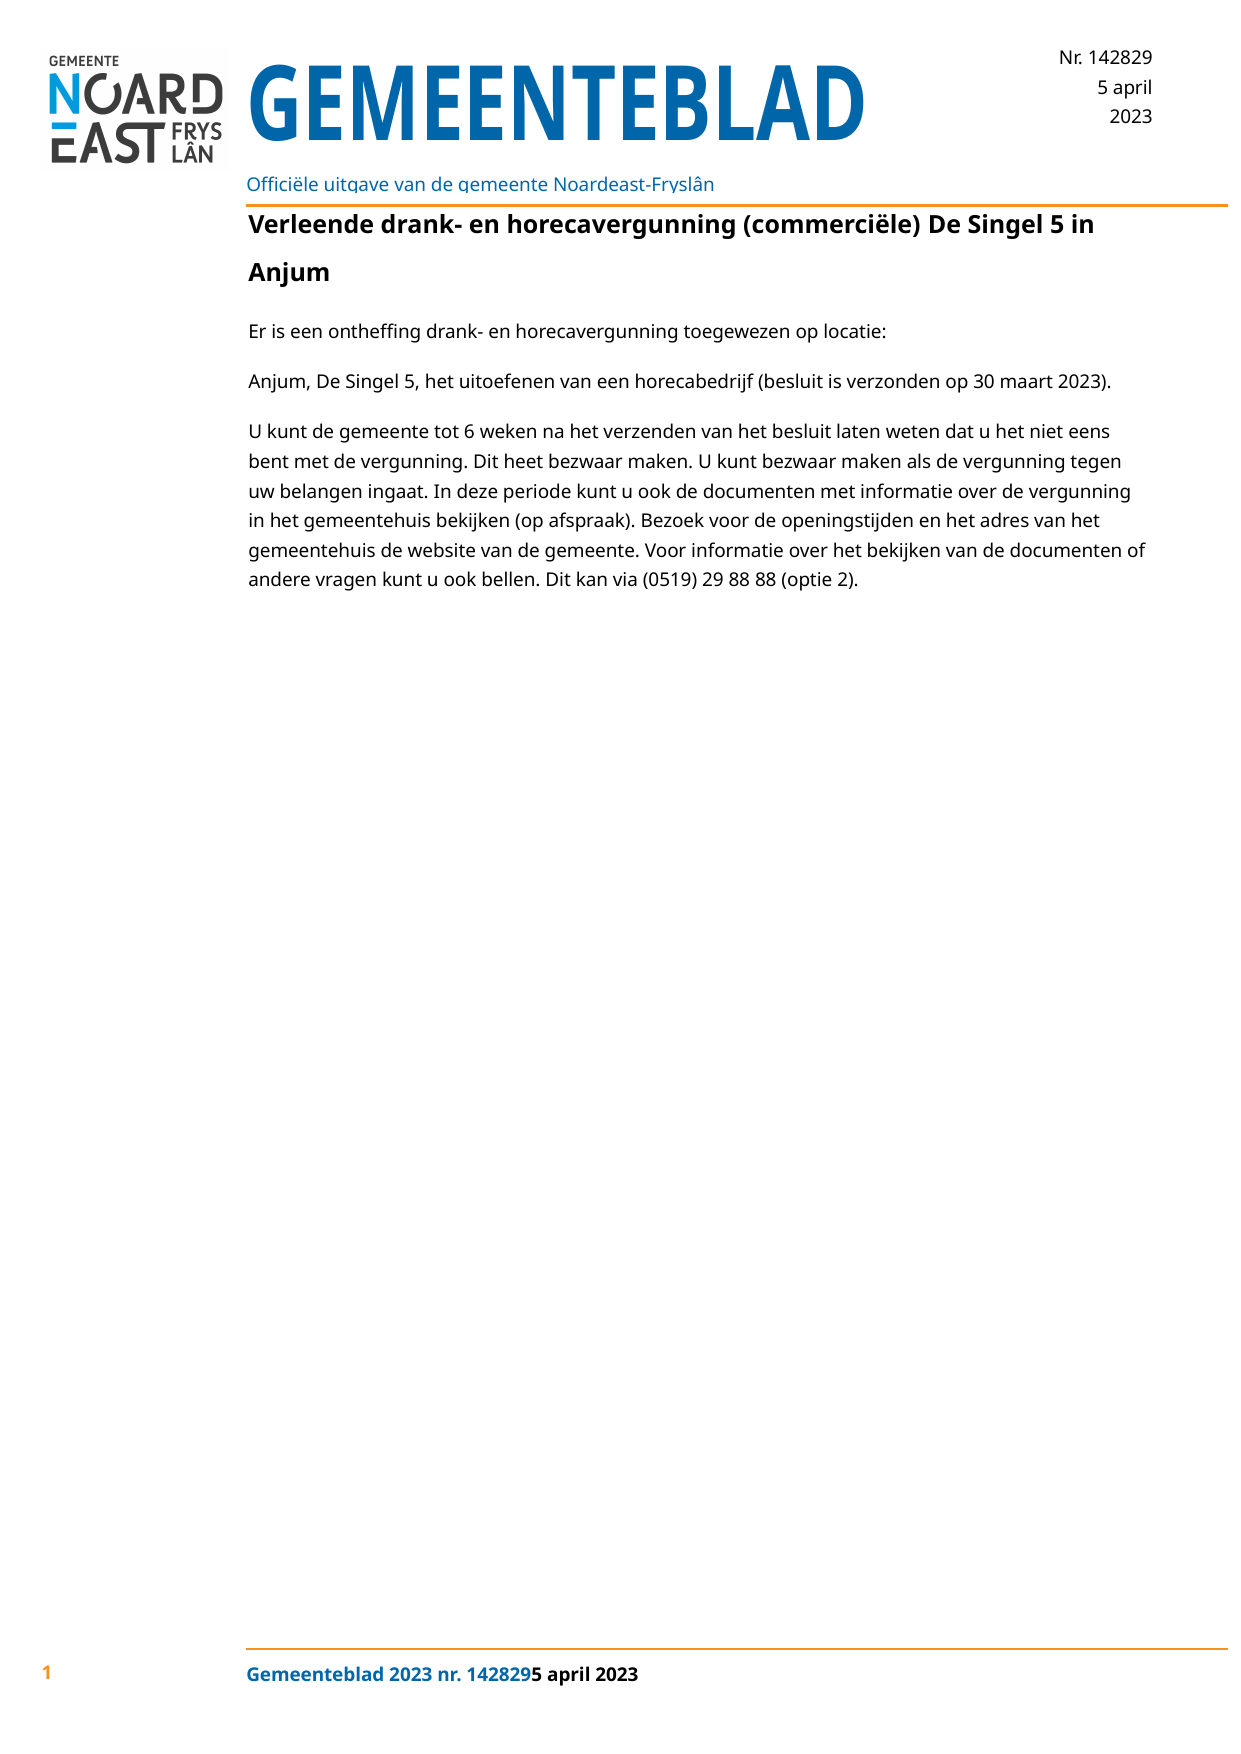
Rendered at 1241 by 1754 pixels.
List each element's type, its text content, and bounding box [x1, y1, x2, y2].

text Verleende drank- en horecavergunning (commerciële) De Singel 5 in Anjum [248, 207, 1152, 288]
text U kunt de gemeente tot 6 weken na het verzenden van het besluit laten weten dat u het niet eens bent met de vergunning. Dit heet bezwaar maken. U kunt bezwaar maken als de vergunning tegen uw belangen ingaat. In deze periode kunt u ook de documenten met informatie over de vergunning in het gemeentehuis bekijken (op afspraak). Bezoek voor de openingstijden en het adres van het gemeentehuis de website van de gemeente. Voor informatie over het bekijken van de documenten of andere vragen kunt u ook bellen. Dit kan via (0519) 29 88 88 (optie 2). [248, 419, 1152, 592]
text Er is een ontheffing drank- en horecavergunning toegewezen op locatie: [248, 318, 1152, 344]
text Anjum, De Singel 5, het uitoefenen van een horecabedrijf (besluit is verzonden op 30 maart 2023). [248, 368, 1152, 394]
picture [41, 47, 231, 172]
